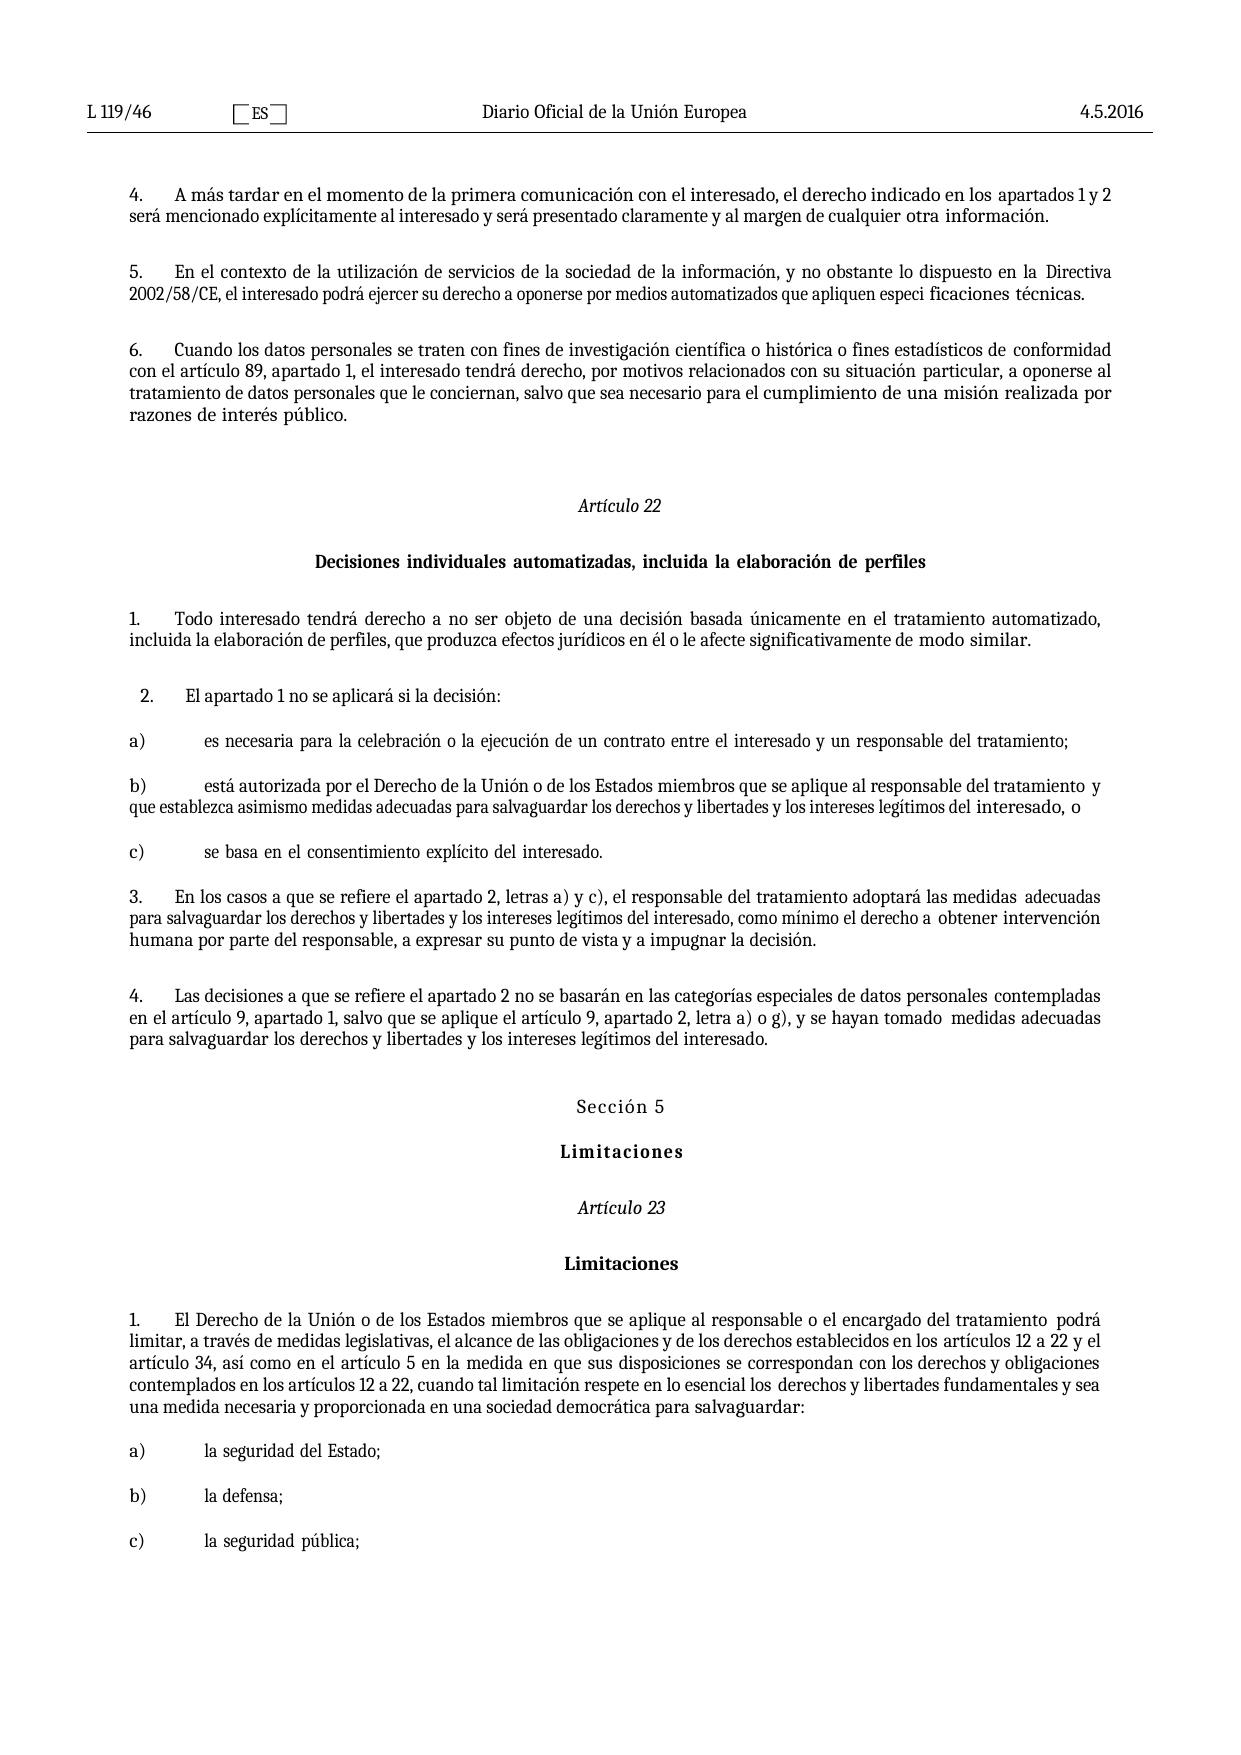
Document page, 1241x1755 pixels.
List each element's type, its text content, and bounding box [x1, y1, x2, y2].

text Limitaciones Artículo 23 Limitaciones [556, 1141, 687, 1275]
list la seguridad del Estado; [129, 1440, 1111, 1463]
list la defensa; [129, 1485, 1111, 1508]
list Todo interesado tendrá derecho a no ser objeto de una decisión basada únicamente en el tratamiento automatizado, incluida la elaboración de perfiles, que produzca efectos jurídicos en él o le afecte significativamente de modo similar. [129, 608, 1101, 651]
list En los casos a que se refiere el apartado 2, letras a) y c), el responsable del tratamiento adoptará las medidas adecuadas para salvaguardar los derechos y libertades y los intereses legítimos del interesado, como mínimo el derecho a obtener intervención humana por parte del responsable, a expresar su punto de vista y a impugnar la decisión. [129, 886, 1101, 951]
list Cuando los datos personales se traten con fines de investigación científica o histórica o fines estadísticos de conformidad con el artículo 89, apartado 1, el interesado tendrá derecho, por motivos relacionados con su situación particular, a oponerse al tratamiento de datos personales que le conciernan, salvo que sea necesario para el cumplimiento de una misión realizada por razones de interés público. [129, 339, 1111, 426]
text Artículo 22 [193, 494, 1047, 517]
text Sección 5 [193, 1096, 1047, 1119]
list A más tardar en el momento de la primera comunicación con el interesado, el derecho indicado en los apartados 1 y 2 será mencionado explícitamente al interesado y será presentado claramente y al margen de cualquier otra información. [129, 184, 1111, 227]
list El apartado 1 no se aplicará si la decisión: [140, 685, 1111, 708]
subtitle Decisiones individuales automatizadas, incluida la elaboración de perfiles [193, 551, 1047, 573]
list En el contexto de la utilización de servicios de la sociedad de la información, y no obstante lo dispuesto en la Directiva 2002/58/CE, el interesado podrá ejercer su derecho a oponerse por medios automatizados que apliquen especi­ ficaciones técnicas. [129, 261, 1111, 305]
list se basa en el consentimiento explícito del interesado. [129, 840, 1111, 863]
list El Derecho de la Unión o de los Estados miembros que se aplique al responsable o el encargado del tratamiento podrá limitar, a través de medidas legislativas, el alcance de las obligaciones y de los derechos establecidos en los artículos 12 a 22 y el artículo 34, así como en el artículo 5 en la medida en que sus disposiciones se correspondan con los derechos y obligaciones contemplados en los artículos 12 a 22, cuando tal limitación respete en lo esencial los derechos y libertades fundamentales y sea una medida necesaria y proporcionada en una sociedad democrática para salvaguardar: [129, 1309, 1101, 1418]
list es necesaria para la celebración o la ejecución de un contrato entre el interesado y un responsable del tratamiento; [129, 729, 1111, 752]
list la seguridad pública; [129, 1529, 1111, 1552]
list está autorizada por el Derecho de la Unión o de los Estados miembros que se aplique al responsable del tratamiento y que establezca asimismo medidas adecuadas para salvaguardar los derechos y libertades y los intereses legítimos del interesado, o [129, 775, 1101, 818]
list Las decisiones a que se refiere el apartado 2 no se basarán en las categorías especiales de datos personales contempladas en el artículo 9, apartado 1, salvo que se aplique el artículo 9, apartado 2, letra a) o g), y se hayan tomado medidas adecuadas para salvaguardar los derechos y libertades y los intereses legítimos del interesado. [129, 986, 1101, 1051]
